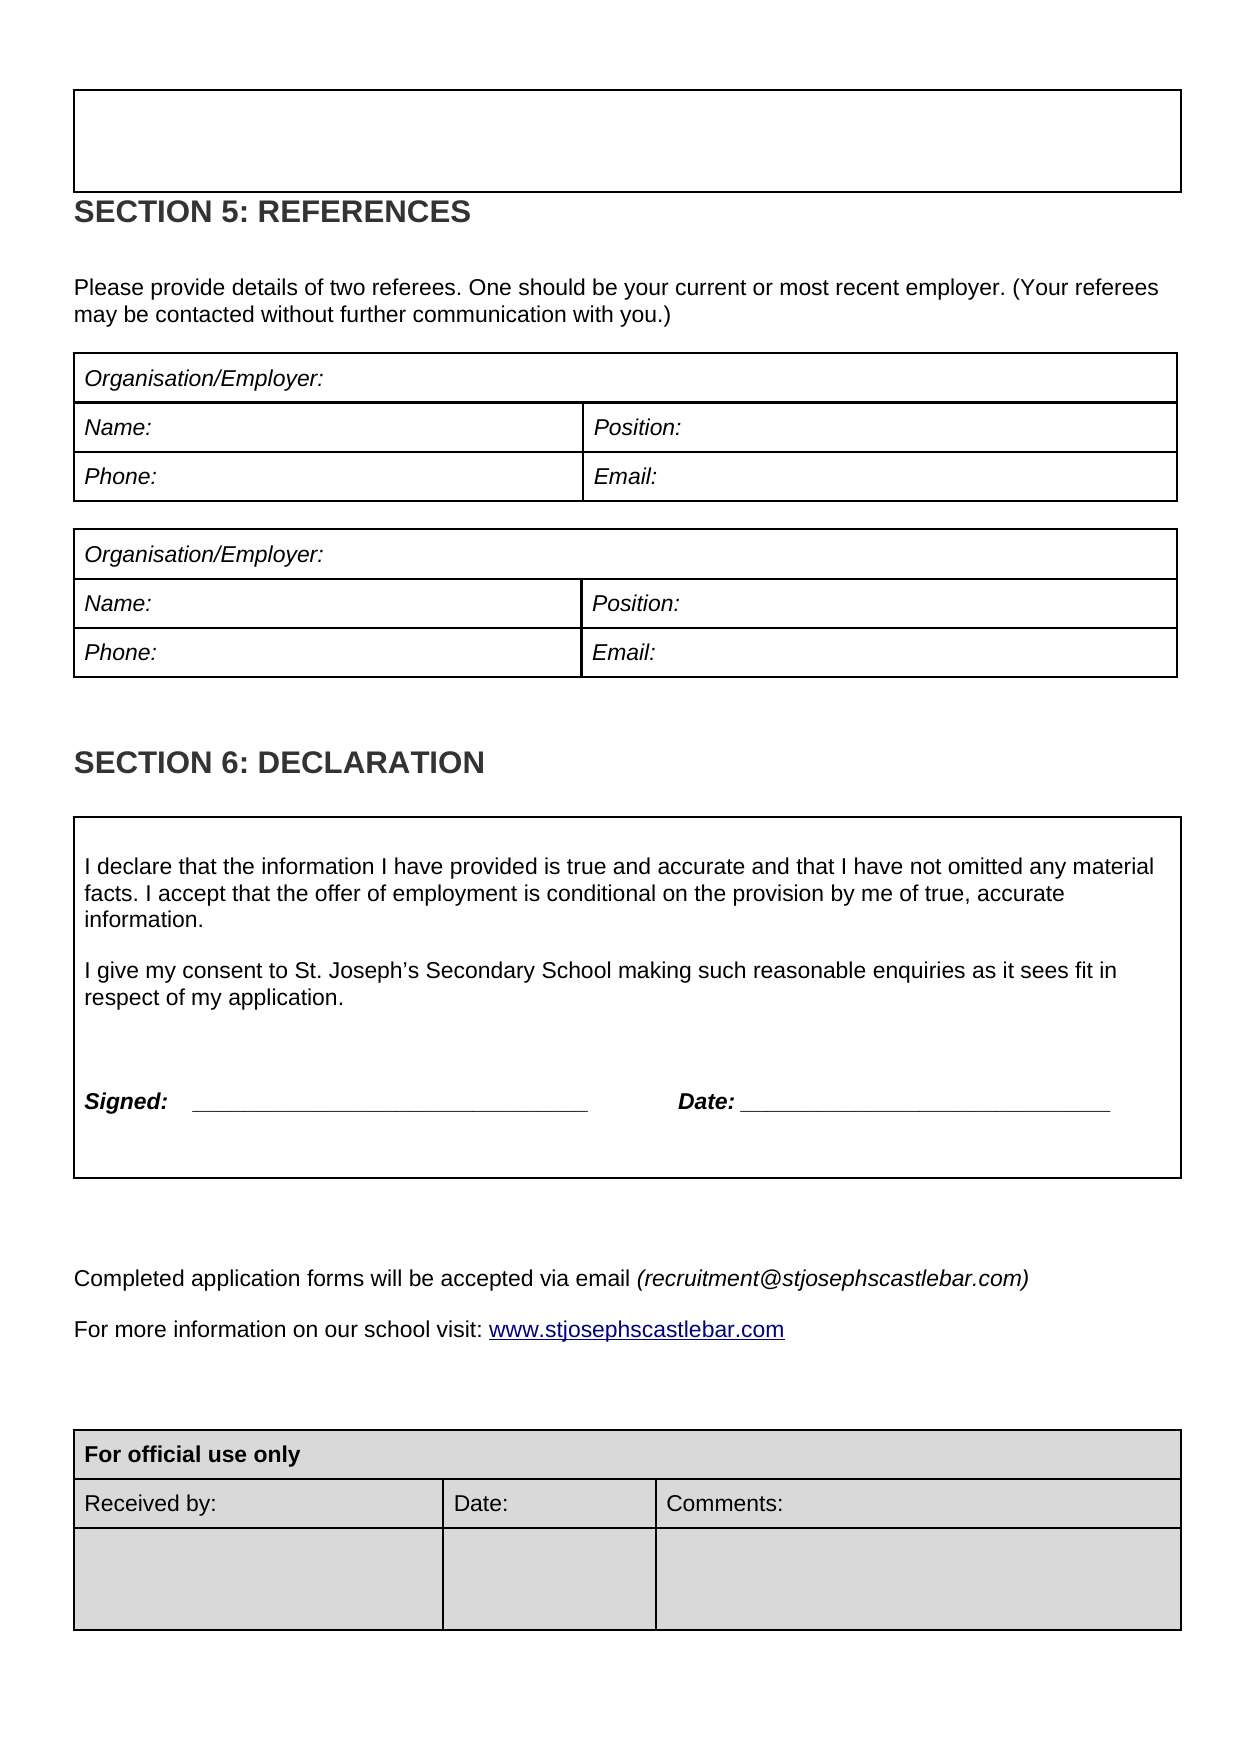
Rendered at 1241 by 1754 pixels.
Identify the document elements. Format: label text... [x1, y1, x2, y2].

table_cell [75, 1529, 442, 1629]
table_cell Position: [584, 404, 1176, 451]
table_cell Comments: [657, 1480, 1180, 1527]
text Please provide details of two referees. One should be your current or most recent employer. (Your referees may be contacted without further communication with you.) [74, 274, 1180, 327]
table_header Organisation/Employer: [75, 530, 1176, 578]
table_header [75, 91, 1180, 191]
table_cell Email: [584, 453, 1176, 500]
table_cell Name: [75, 404, 582, 451]
text SECTION 6: DECLARATION [74, 744, 1180, 780]
table_cell Email: [583, 629, 1176, 676]
text SECTION 5: REFERENCES [74, 193, 1180, 228]
text Completed application forms will be accepted via email (recruitment@stjosephscastlebar.com) [74, 1265, 1180, 1291]
table_header Organisation/Employer: [75, 354, 1176, 401]
table_cell Phone: [75, 453, 582, 500]
table_header I declare that the information I have provided is true and accurate and that I have not omitted any material facts. I accept that the offer of employment is conditional on the provision by me of true, accurate information. I give my consent to St. Joseph’s Secondary School making such reasonable enquiries as it sees fit in respect of my application. Signed: _______________________________ Date: _____________________________ [75, 818, 1180, 1177]
table_cell Phone: [75, 629, 580, 676]
table_header For official use only [75, 1431, 1180, 1478]
table_cell [444, 1529, 655, 1629]
table_cell [657, 1529, 1180, 1629]
table_cell Name: [75, 580, 580, 627]
table_cell Position: [583, 580, 1176, 627]
table_cell Received by: [75, 1480, 442, 1527]
table_cell Date: [444, 1480, 655, 1527]
text For more information on our school visit: www.stjosephscastlebar.com [74, 1316, 1180, 1342]
